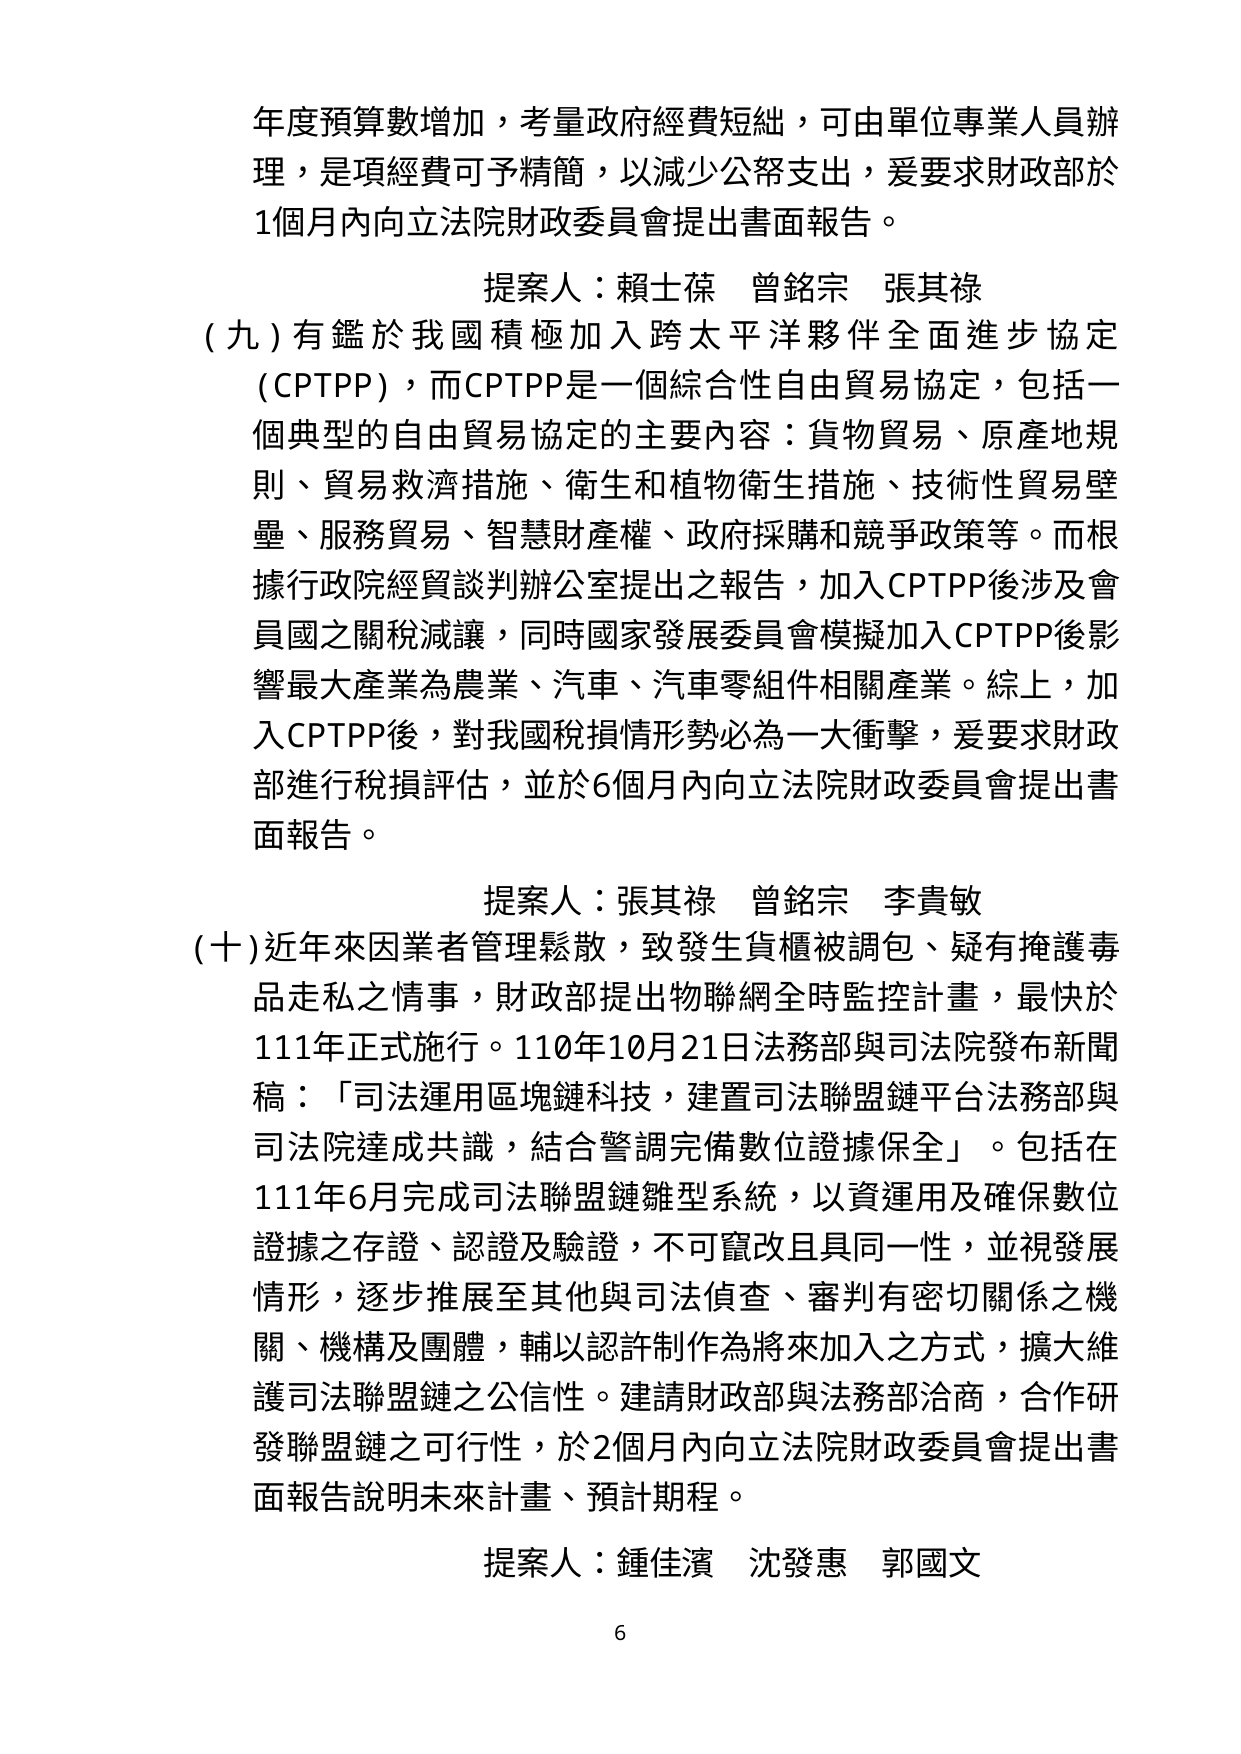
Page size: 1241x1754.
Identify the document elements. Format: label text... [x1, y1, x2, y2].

text (十)近年來因業者管理鬆散，致發生貨櫃被調包、疑有掩護毒品走私之情事，財政部提出物聯網全時監控計畫，最快於111年正式施行。110年10月21日法務部與司法院發布新聞稿：「司法運用區塊鏈科技，建置司法聯盟鏈平台法務部與司法院達成共識，結合警調完備數位證據保全」。包括在111年6月完成司法聯盟鏈雛型系統，以資運用及確保數位證據之存證、認證及驗證，不可竄改且具同一性，並視發展情形，逐步推展至其他與司法偵查、審判有密切關係之機關、機構及團體，輔以認許制作為將來加入之方式，擴大維護司法聯盟鏈之公信性。建請財政部與法務部洽商，合作研發聯盟鏈之可行性，於2個月內向立法院財政委員會提出書面報告說明未來計畫、預計期程。 [120, 919, 1120, 1519]
text (九)有鑑於我國積極加入跨太平洋夥伴全面進步協定(CPTPP)，而CPTPP是一個綜合性自由貿易協定，包括一個典型的自由貿易協定的主要內容：貨物貿易、原產地規則、貿易救濟措施、衛生和植物衛生措施、技術性貿易壁壘、服務貿易、智慧財產權、政府採購和競爭政策等。而根據行政院經貿談判辦公室提出之報告，加入CPTPP後涉及會員國之關稅減讓，同時國家發展委員會模擬加入CPTPP後影響最大產業為農業、汽車、汽車零組件相關產業。綜上，加入CPTPP後，對我國稅損情形勢必為一大衝擊，爰要求財政部進行稅損評估，並於6個月內向立法院財政委員會提出書面報告。 [120, 307, 1120, 857]
text 提案人：鍾佳濱 沈發惠 郭國文 [483, 1519, 1120, 1582]
text 年度預算數增加，考量政府經費短絀，可由單位專業人員辦理，是項經費可予精簡，以減少公帑支出，爰要求財政部於1個月內向立法院財政委員會提出書面報告。 [120, 94, 1120, 244]
text 提案人：賴士葆 曾銘宗 張其祿 [483, 244, 1120, 307]
text 提案人：張其祿 曾銘宗 李貴敏 [483, 857, 1120, 919]
